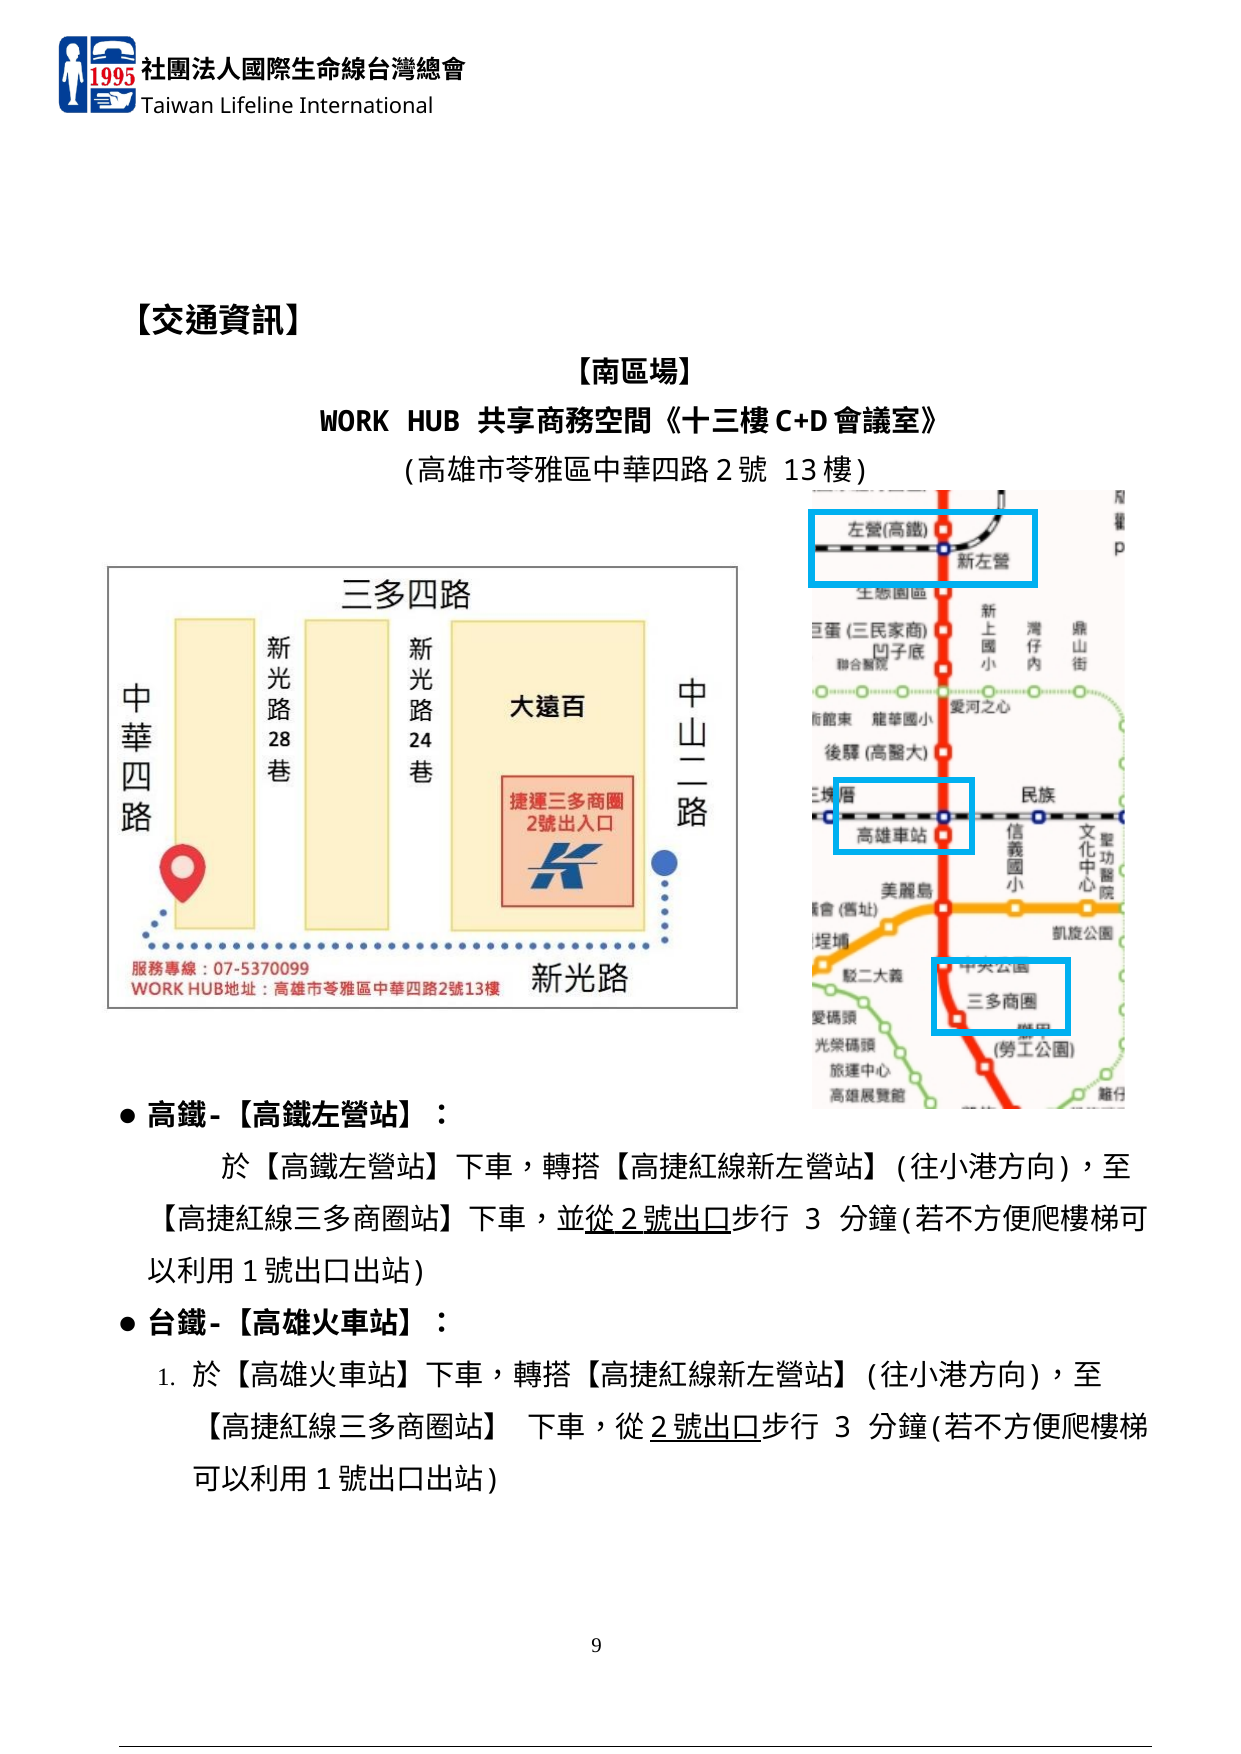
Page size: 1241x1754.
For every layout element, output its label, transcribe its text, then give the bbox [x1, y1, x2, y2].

list 於【高雄火車站】下車，轉搭【高捷紅線新左營站】(往小港方向)，至【高捷紅線三多商圈站】 下車，從2號出口步行 3 分鐘(若不方便爬樓梯可以利用1號出口出站) [157, 1344, 1152, 1500]
list 高鐵-【高鐵左營站】： [118, 1083, 1152, 1135]
text 【南區場】 [118, 349, 1152, 391]
text 【交通資訊】 [118, 293, 1152, 342]
text (高雄市苓雅區中華四路2號 13樓) [118, 446, 1152, 489]
text WORK HUB 共享商務空間《十三樓C+D會議室》 [118, 397, 1152, 440]
list 台鐵-【高雄火車站】： [118, 1292, 1152, 1344]
text 於【高鐵左營站】下車，轉搭【高捷紅線新左營站】(往小港方向)，至【高捷紅線三多商圈站】下車，並從2號出口步行 3 分鐘(若不方便爬樓梯可以利用1號出口出站) [148, 1135, 1152, 1292]
